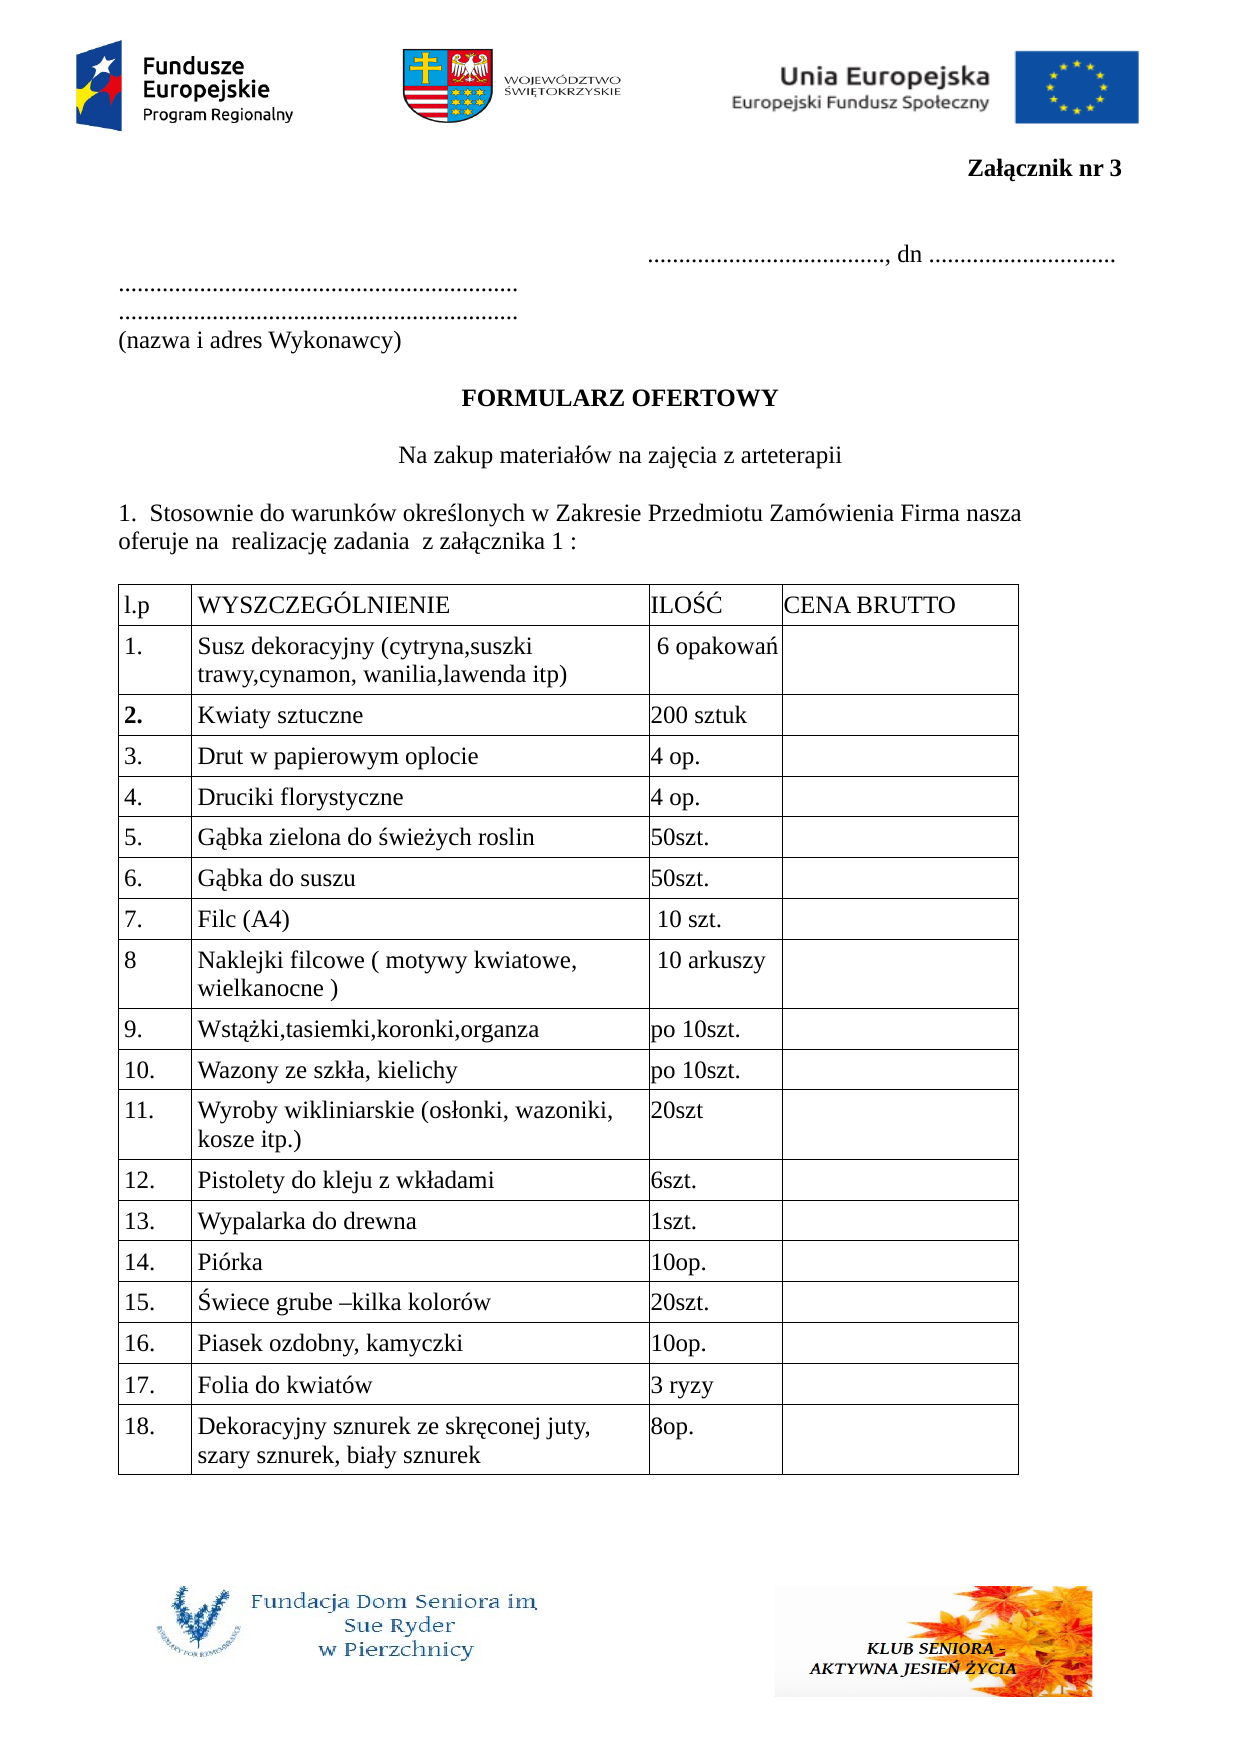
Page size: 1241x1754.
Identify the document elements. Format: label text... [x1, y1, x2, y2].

table_cell Pistolety do kleju z wkładami [192, 1160, 649, 1199]
table_cell Druciki florystyczne [192, 777, 649, 816]
table_cell [783, 1364, 1018, 1404]
table_cell [783, 1405, 1018, 1474]
text Załącznik nr 3 [118, 147, 1122, 181]
table_cell 10op. [650, 1323, 782, 1363]
table_cell [783, 695, 1018, 735]
table_cell [783, 1241, 1018, 1281]
table_cell [783, 736, 1018, 776]
table_cell Wyroby wikliniarskie (osłonki, wazoniki, kosze itp.) [192, 1090, 649, 1159]
table_cell Folia do kwiatów [192, 1364, 649, 1404]
table_cell 9. [119, 1009, 191, 1049]
table_cell 50szt. [650, 858, 782, 898]
table_cell Wypalarka do drewna [192, 1201, 649, 1240]
table_cell 10op. [650, 1241, 782, 1281]
table_cell [783, 1009, 1018, 1049]
table_cell [783, 858, 1018, 898]
table_cell 14. [119, 1241, 191, 1281]
table_cell 4. [119, 777, 191, 816]
text (nazwa i adres Wykonawcy) [118, 325, 1122, 354]
table_cell Kwiaty sztuczne [192, 695, 649, 735]
table_cell 3. [119, 736, 191, 776]
table_cell 3 ryzy [650, 1364, 782, 1404]
table_cell 18. [119, 1405, 191, 1474]
table_cell 10 szt. [650, 899, 782, 938]
table_cell [783, 1323, 1018, 1363]
table_cell [783, 1090, 1018, 1159]
table_cell [783, 626, 1018, 694]
table_cell [783, 940, 1018, 1008]
table_cell Piórka [192, 1241, 649, 1281]
table_cell Gąbka do suszu [192, 858, 649, 898]
table_cell Gąbka zielona do świeżych roslin [192, 817, 649, 857]
table_cell Wstążki,tasiemki,koronki,organza [192, 1009, 649, 1049]
table_cell 7. [119, 899, 191, 938]
table_cell 8 [119, 940, 191, 1008]
table_cell po 10szt. [650, 1009, 782, 1049]
table_cell Dekoracyjny sznurek ze skręconej juty, szary sznurek, biały sznurek [192, 1405, 649, 1474]
table_cell [783, 1201, 1018, 1240]
table_cell [783, 1050, 1018, 1089]
table_cell 10. [119, 1050, 191, 1089]
table_cell 11. [119, 1090, 191, 1159]
table_cell Filc (A4) [192, 899, 649, 938]
table_cell Susz dekoracyjny (cytryna,suszki trawy,cynamon, wanilia,lawenda itp) [192, 626, 649, 694]
table_cell 1. [119, 626, 191, 694]
table_cell 6 opakowań [650, 626, 782, 694]
table_cell 8op. [650, 1405, 782, 1474]
table_cell 1szt. [650, 1201, 782, 1240]
table_cell 12. [119, 1160, 191, 1199]
table_cell [783, 777, 1018, 816]
table_cell 50szt. [650, 817, 782, 857]
table_cell [783, 1282, 1018, 1322]
table_cell 5. [119, 817, 191, 857]
text FORMULARZ OFERTOWY [118, 383, 1122, 411]
table_cell 4 op. [650, 736, 782, 776]
table_cell 4 op. [650, 777, 782, 816]
table_cell 16. [119, 1323, 191, 1363]
table_cell 6. [119, 858, 191, 898]
table_cell [783, 817, 1018, 857]
table_header l.p [119, 585, 191, 624]
table_cell po 10szt. [650, 1050, 782, 1089]
table_header WYSZCZEGÓLNIENIE [192, 585, 649, 624]
text 1. Stosownie do warunków określonych w Zakresie Przedmiotu Zamówienia Firma nasza oferuje na realizację zadania z załącznika 1 : [118, 498, 1122, 555]
table_cell 200 sztuk [650, 695, 782, 735]
table_cell 17. [119, 1364, 191, 1404]
table_cell 6szt. [650, 1160, 782, 1199]
table_cell [783, 1160, 1018, 1199]
text Na zakup materiałów na zajęcia z arteterapii [118, 440, 1122, 469]
table_cell Drut w papierowym oplocie [192, 736, 649, 776]
table_cell Naklejki filcowe ( motywy kwiatowe, wielkanocne ) [192, 940, 649, 1008]
table_header ILOŚĆ [650, 585, 782, 624]
table_cell Wazony ze szkła, kielichy [192, 1050, 649, 1089]
text ......................................, dn .............................. [118, 239, 1122, 268]
table_cell 15. [119, 1282, 191, 1322]
text ................................................................ [118, 268, 1122, 296]
table_cell 20szt. [650, 1282, 782, 1322]
table_cell [783, 899, 1018, 938]
table_cell 10 arkuszy [650, 940, 782, 1008]
table_cell Piasek ozdobny, kamyczki [192, 1323, 649, 1363]
table_cell 13. [119, 1201, 191, 1240]
table_cell 2. [119, 695, 191, 735]
table_cell Świece grube –kilka kolorów [192, 1282, 649, 1322]
text ................................................................ [118, 296, 1122, 325]
table_header CENA BRUTTO [783, 585, 1018, 624]
table_cell 20szt [650, 1090, 782, 1159]
